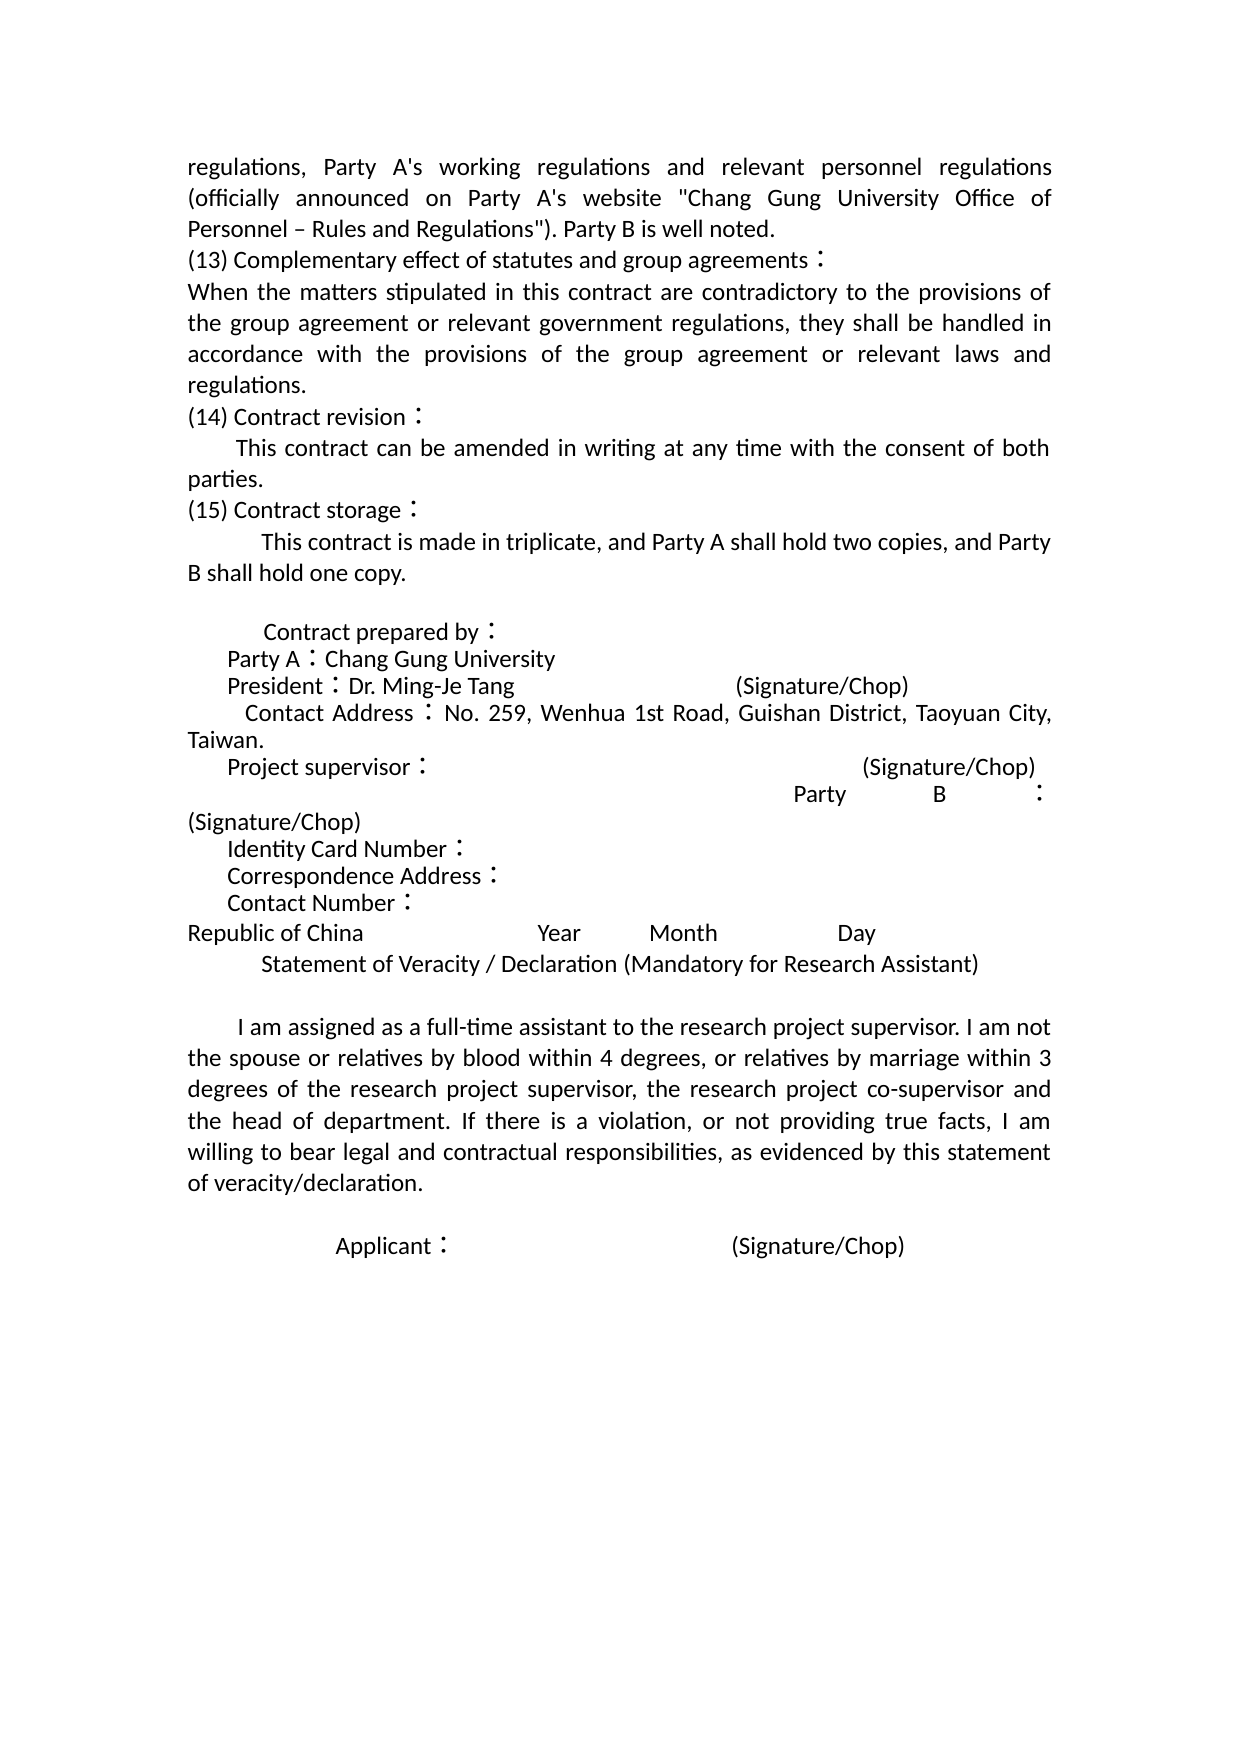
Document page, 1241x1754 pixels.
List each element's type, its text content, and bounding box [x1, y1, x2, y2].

text Statement of Veracity / Declaration (Mandatory for Research Assistant) [187, 948, 1053, 979]
text Party B： (Signature/Chop) [187, 781, 1053, 835]
text Contact Address：No. 259, Wenhua 1st Road, Guishan District, Taoyuan City, Taiwan. [187, 700, 1053, 754]
text Identity Card Number： [187, 835, 1053, 862]
text (15) Contract storage： [187, 494, 1053, 525]
text This contract can be amended in writing at any time with the consent of both parties. [187, 431, 1053, 494]
text I am assigned as a full-time assistant to the research project supervisor. I am not the spouse or relatives by blood within 4 degrees, or relatives by marriage within 3 degrees of the research project supervisor, the research project co-supervisor and the head of department. If there is a violation, or not providing true facts, I am willing to bear legal and contractual responsibilities, as evidenced by this statement of veracity/declaration. [187, 1010, 1053, 1198]
text Party A：Chang Gung University [187, 646, 1053, 673]
text regulations, Party A's working regulations and relevant personnel regulations (officially announced on Party A's website "Chang Gung University Office of Personnel – Rules and Regulations"). Party B is well noted. [187, 150, 1053, 244]
text When the matters stipulated in this contract are contradictory to the provisions of the group agreement or relevant government regulations, they shall be handled in accordance with the provisions of the group agreement or relevant laws and regulations. [187, 275, 1053, 400]
text Contact Number： [187, 889, 1053, 917]
text Correspondence Address： [187, 862, 1053, 889]
text (13) Complementary effect of statutes and group agreements： [187, 244, 1053, 275]
text (14) Contract revision： [187, 400, 1053, 431]
text Republic of China Year Month Day [187, 917, 1053, 948]
text Project supervisor： (Signature/Chop) [187, 754, 1053, 781]
text Contract prepared by： [263, 619, 1053, 646]
text President：Dr. Ming-Je Tang (Signature/Chop) [187, 673, 1053, 700]
text This contract is made in triplicate, and Party A shall hold two copies, and Party B shall hold one copy. [187, 525, 1053, 587]
text Applicant： (Signature/Chop) [187, 1229, 1053, 1260]
